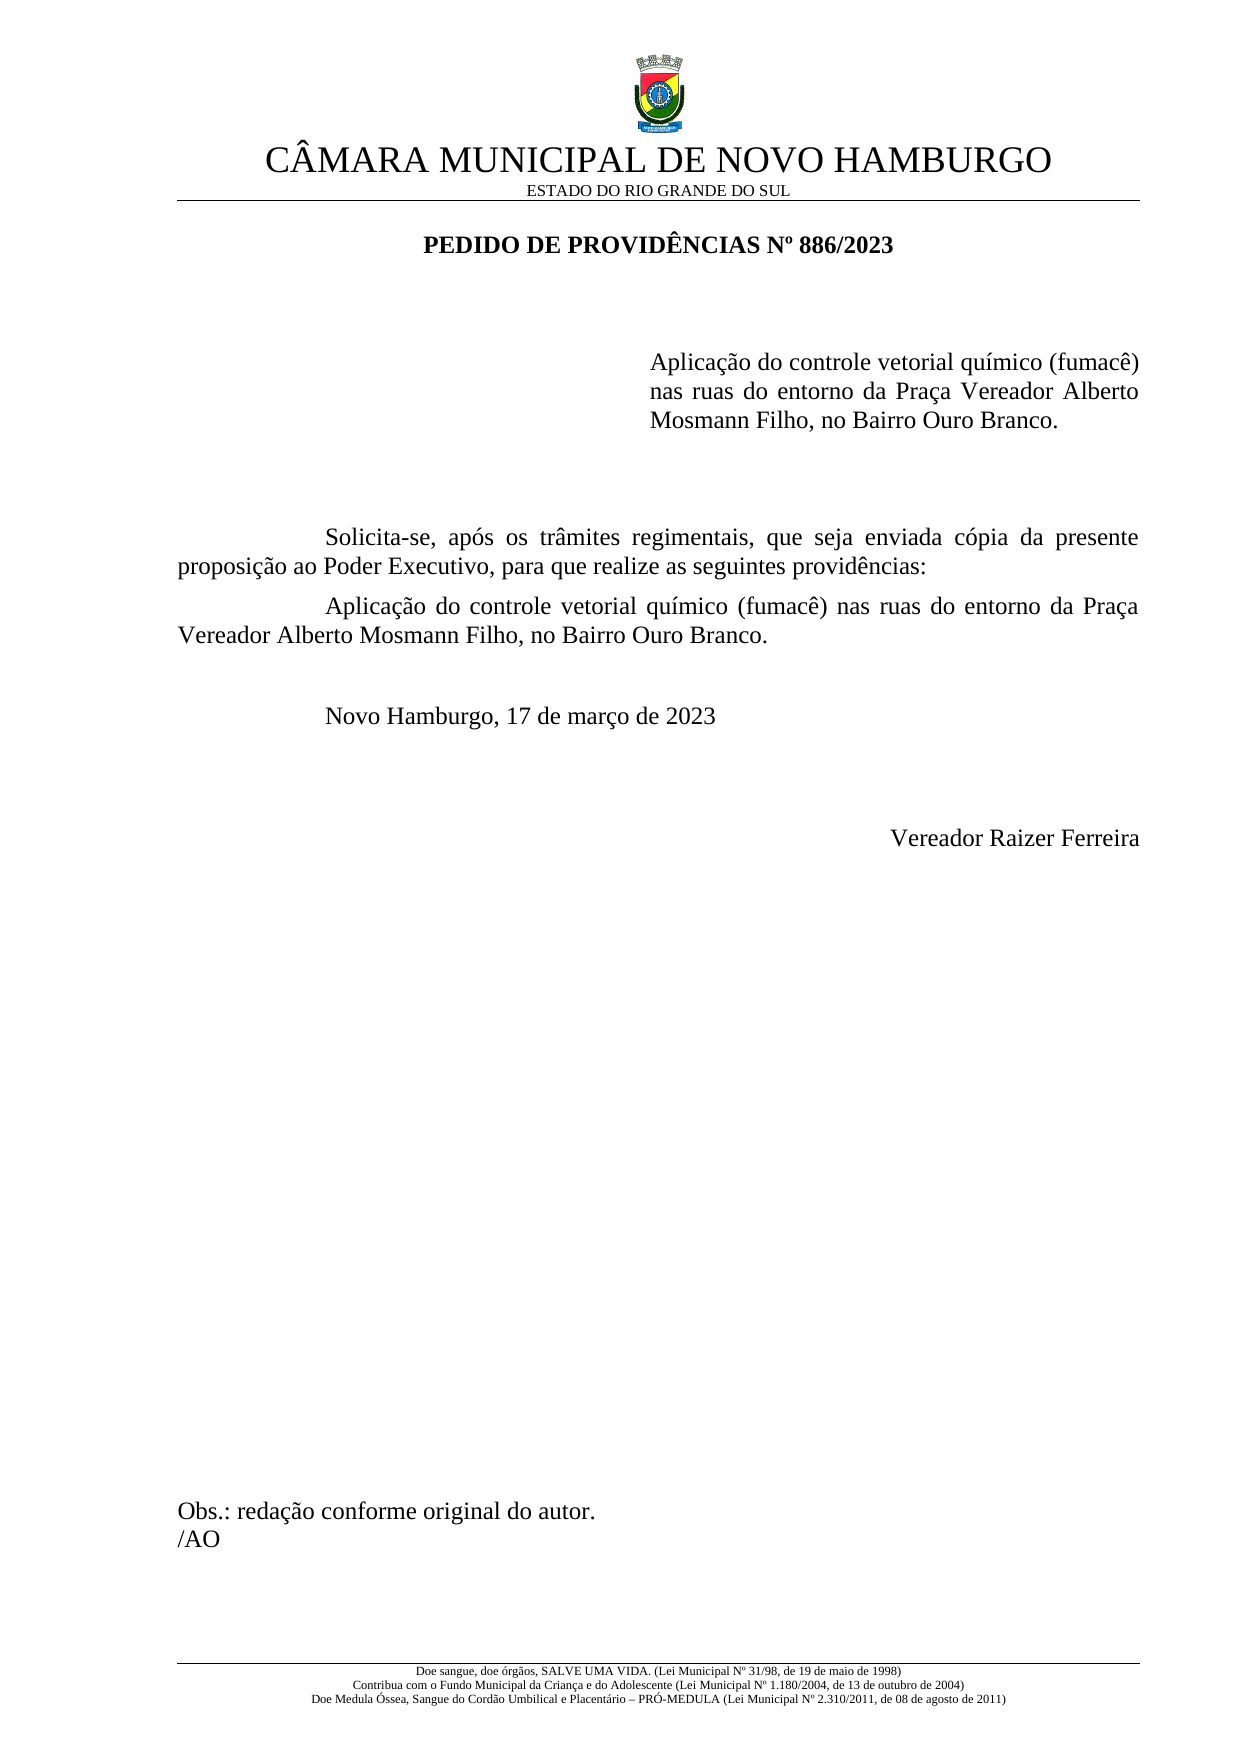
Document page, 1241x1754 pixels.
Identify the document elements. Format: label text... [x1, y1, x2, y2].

picture [630, 48, 687, 137]
text Novo Hamburgo, 17 de março de 2023 [177, 701, 1140, 730]
text Solicita-se, após os trâmites regimentais, que seja enviada cópia da presente proposição ao Poder Executivo, para que realize as seguintes providências: [177, 522, 1140, 580]
text Aplicação do controle vetorial químico (fumacê) nas ruas do entorno da Praça Vereador Alberto Mosmann Filho, no Bairro Ouro Branco. [649, 347, 1140, 434]
text Aplicação do controle vetorial químico (fumacê) nas ruas do entorno da Praça Vereador Alberto Mosmann Filho, no Bairro Ouro Branco. [177, 591, 1140, 649]
text Vereador Raizer Ferreira [177, 823, 1140, 852]
text Obs.: redação conforme original do autor. [177, 1496, 1140, 1524]
text /AO [177, 1524, 1140, 1553]
text PEDIDO DE PROVIDÊNCIAS Nº 886/2023 [177, 230, 1140, 259]
